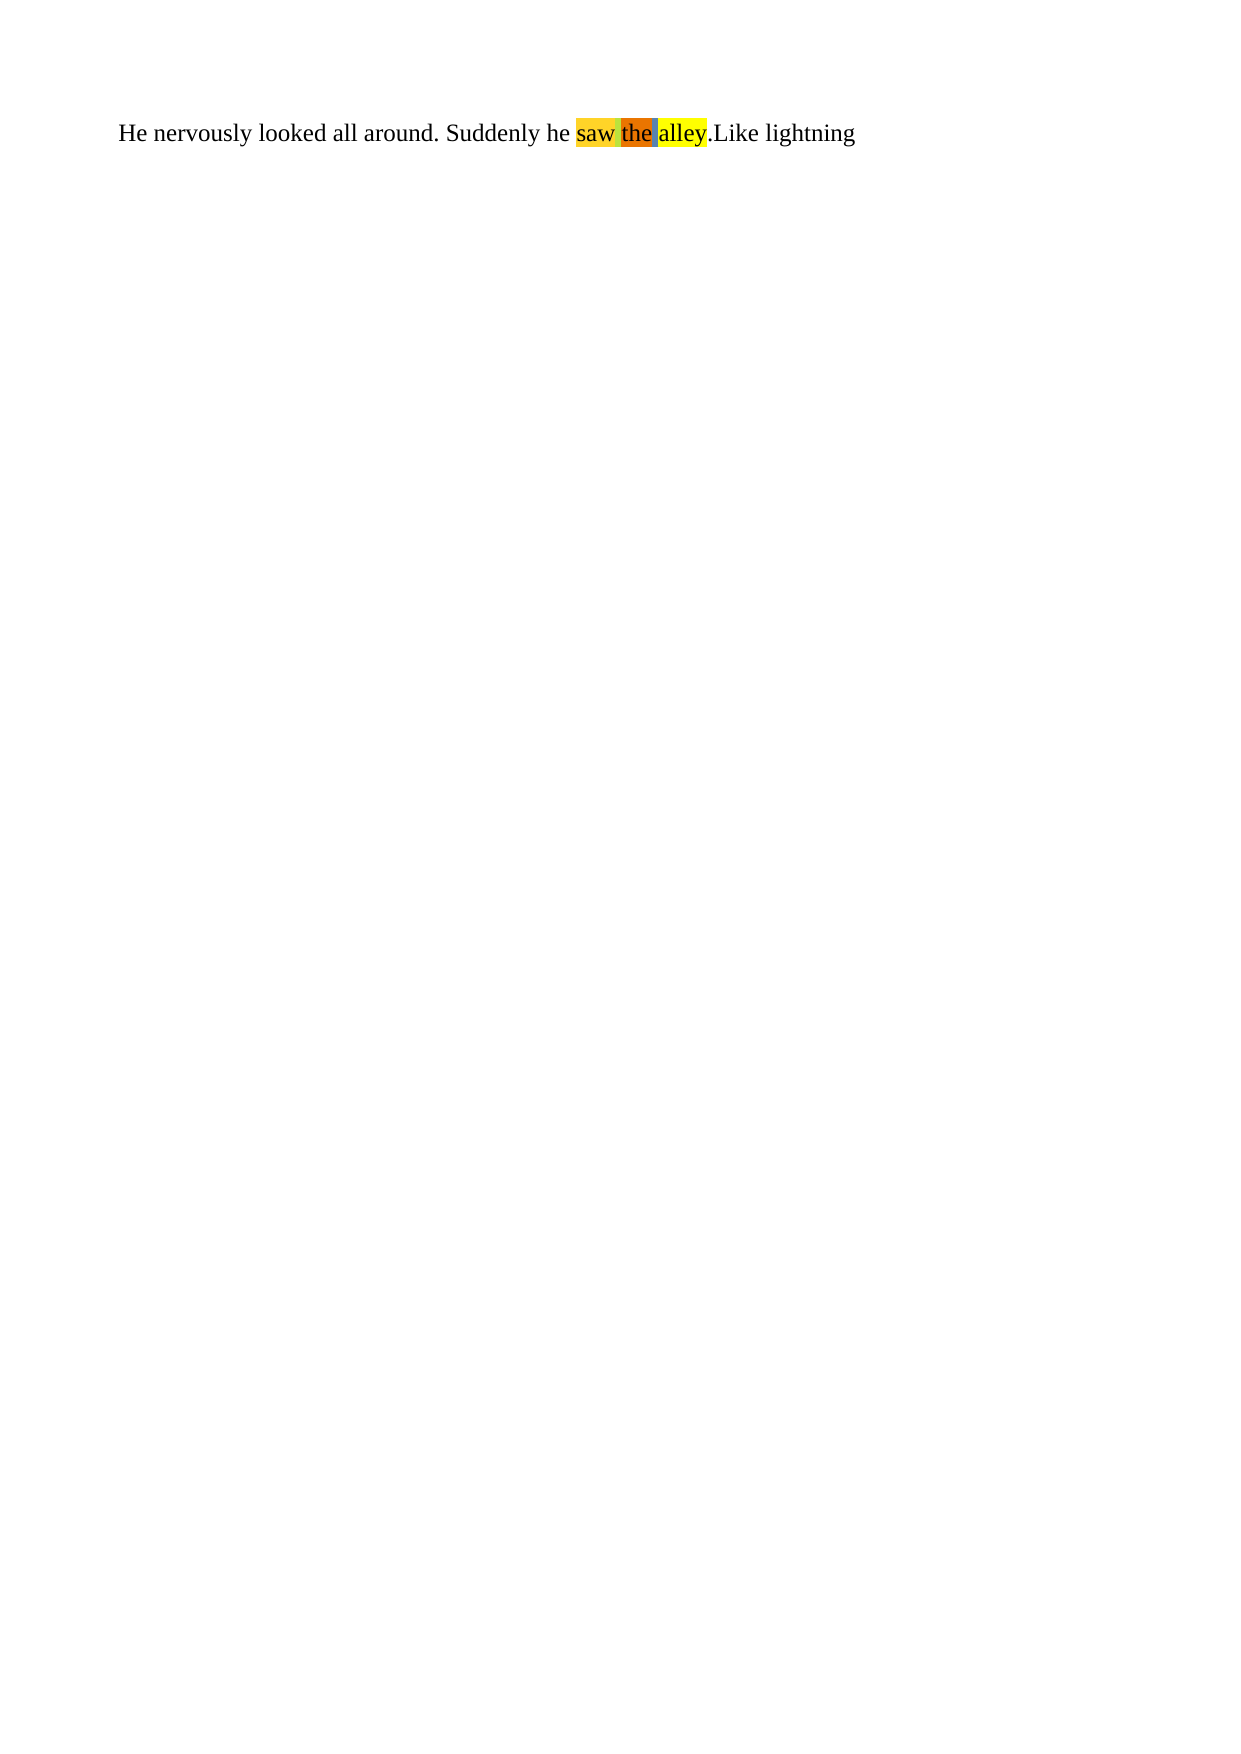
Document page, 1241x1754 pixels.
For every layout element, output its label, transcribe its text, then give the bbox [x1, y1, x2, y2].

text He nervously looked all around. Suddenly he saw the alley.Like lightning [118, 118, 1122, 147]
